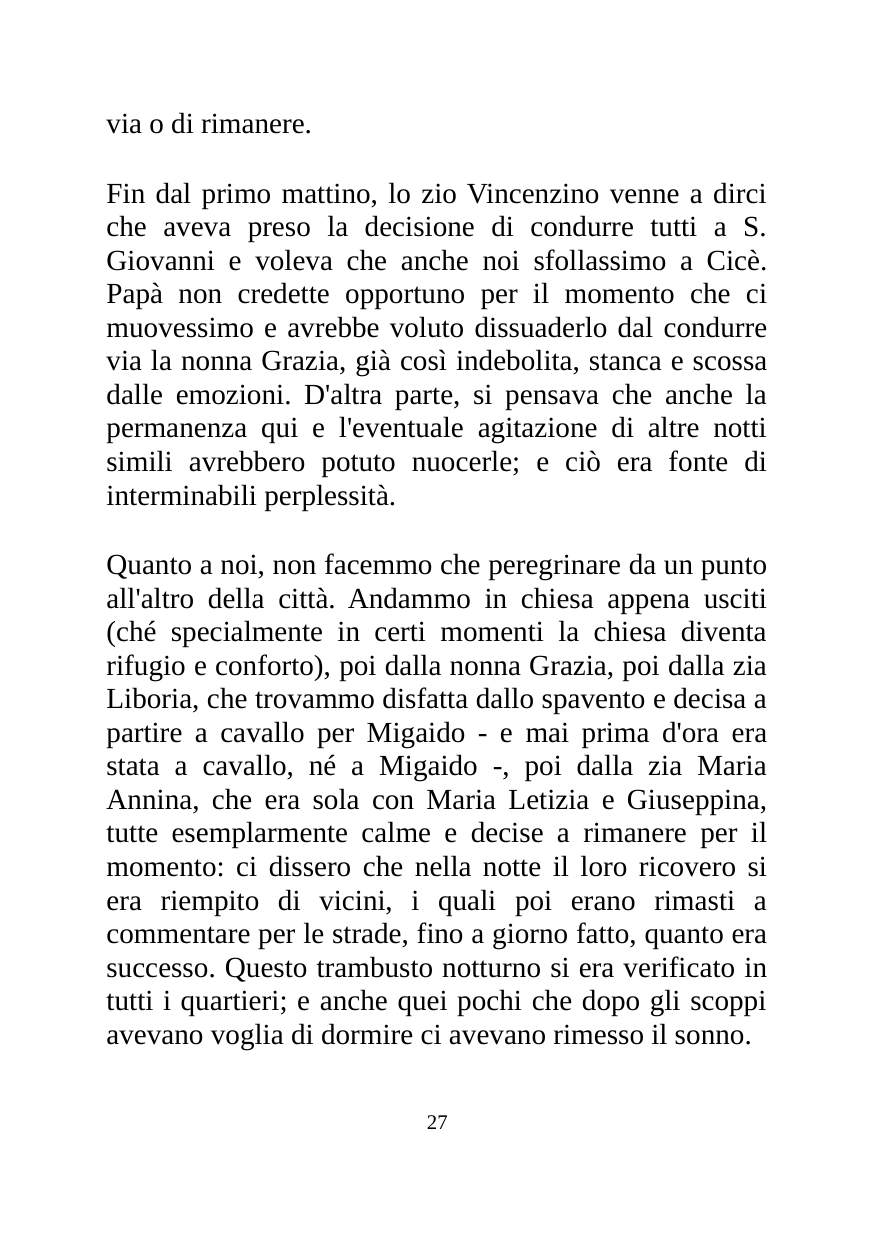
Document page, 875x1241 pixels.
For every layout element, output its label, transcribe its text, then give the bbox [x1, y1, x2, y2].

text Quanto a noi, non facemmo che peregrinare da un punto all'altro della città. Andammo in chiesa appena usciti (ché specialmente in certi momenti la chiesa diventa rifugio e conforto), poi dalla nonna Grazia, poi dalla zia Liboria, che trovammo disfatta dallo spavento e decisa a partire a cavallo per Migaido - e mai prima d'ora era stata a cavallo, né a Migaido -, poi dalla zia Maria Annina, che era sola con Maria Letizia e Giuseppina, tutte esemplarmente calme e decise a rimanere per il momento: ci dissero che nella notte il loro ricovero si era riempito di vicini, i quali poi erano rimasti a commentare per le strade, fino a giorno fatto, quanto era successo. Questo trambusto notturno si era verificato in tutti i quartieri; e anche quei pochi che dopo gli scoppi avevano voglia di dormire ci avevano rimesso il sonno. [106, 547, 768, 1050]
text via o di rimanere. [106, 106, 768, 140]
text Fin dal primo mattino, lo zio Vincenzino venne a dirci che aveva preso la decisione di condurre tutti a S. Giovanni e voleva che anche noi sfollassimo a Cicè. Papà non credette opportuno per il momento che ci muovessimo e avrebbe voluto dissuaderlo dal condurre via la nonna Grazia, già così indebolita, stanca e scossa dalle emozioni. D'altra parte, si pensava che anche la permanenza qui e l'eventuale agitazione di altre notti simili avrebbero potuto nuocerle; e ciò era fonte di interminabili perplessità. [106, 176, 768, 511]
